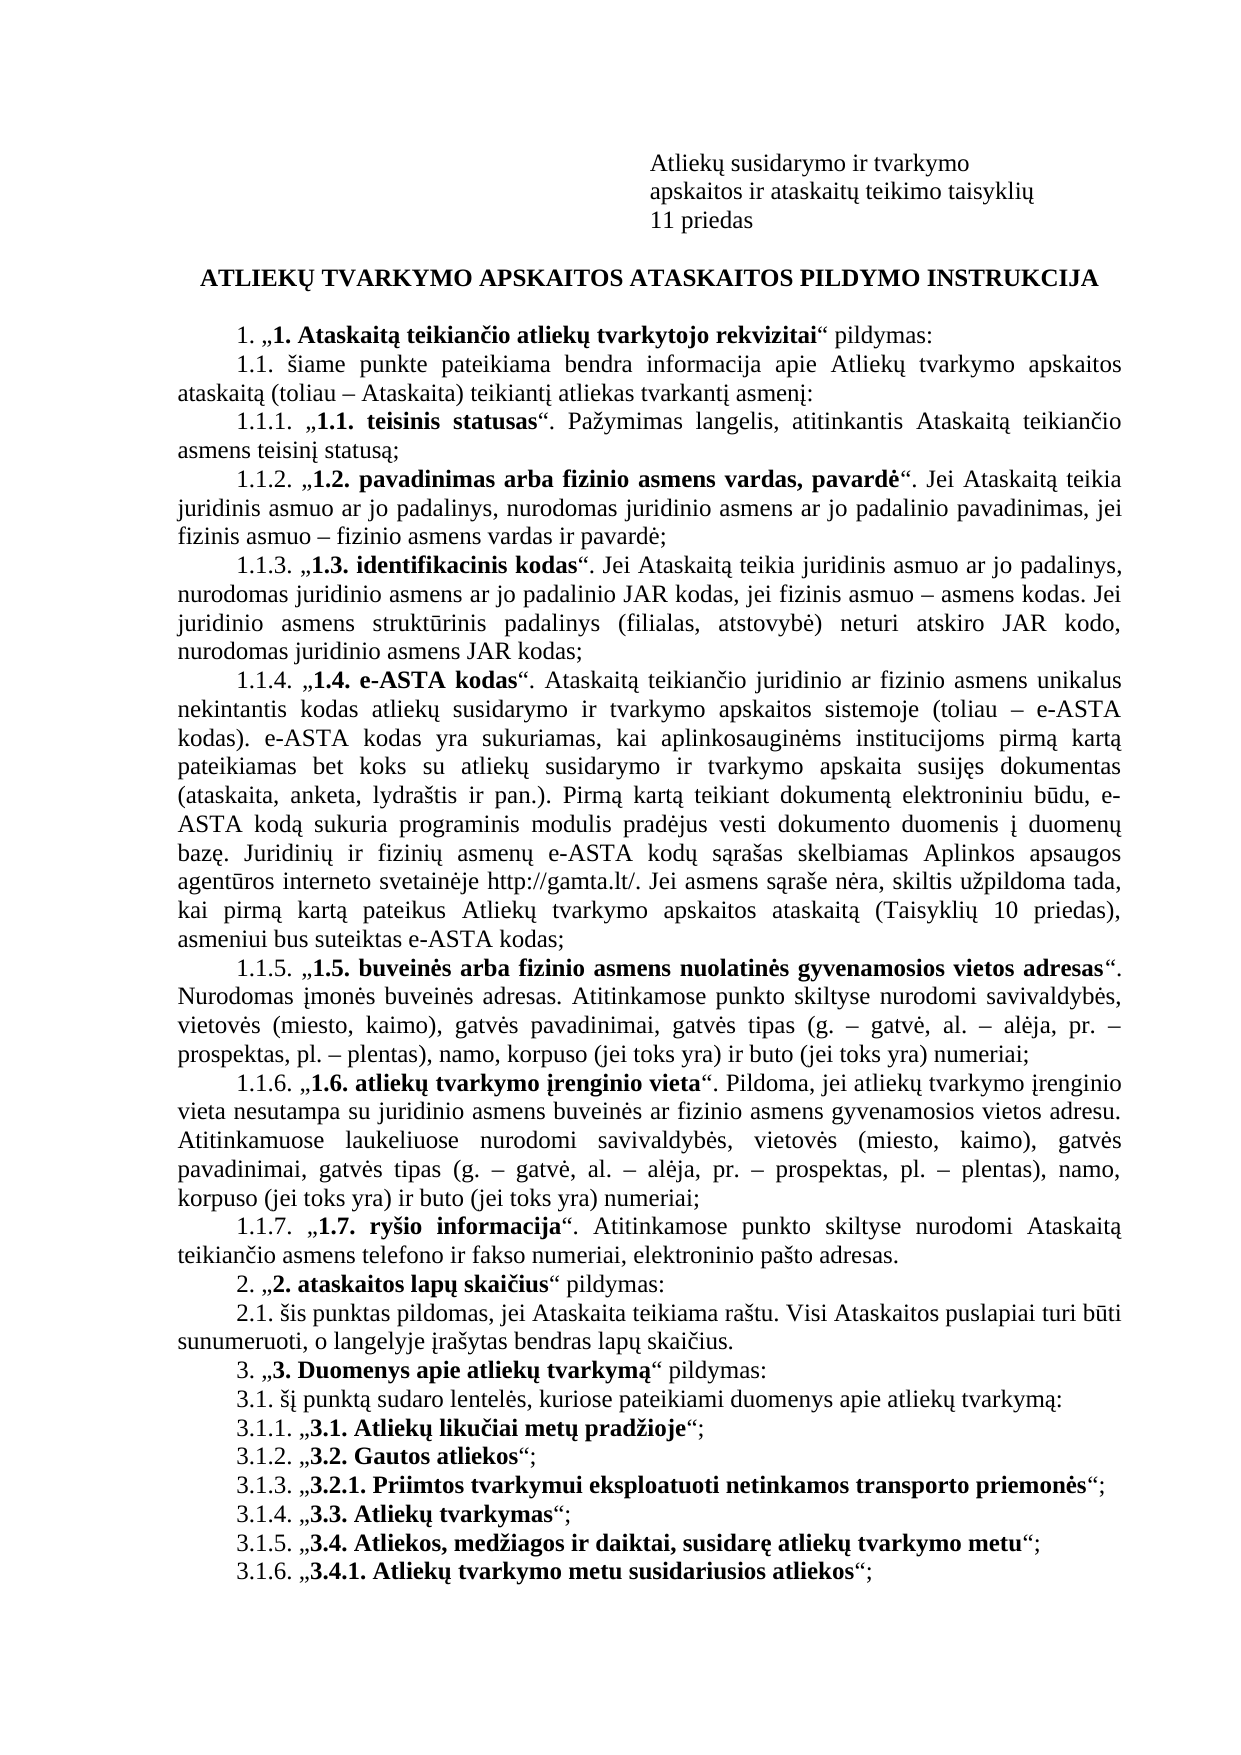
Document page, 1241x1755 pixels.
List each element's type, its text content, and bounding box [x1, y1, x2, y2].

text 11 priedas [649, 205, 1122, 234]
text apskaitos ir ataskaitų teikimo taisyklių [649, 176, 1122, 205]
text 1.1.1. „1.1. teisinis statusas“. Pažymimas langelis, atitinkantis Ataskaitą teikiančio asmens teisinį statusą; [177, 406, 1122, 464]
text 3.1. šį punktą sudaro lentelės, kuriose pateikiami duomenys apie atliekų tvarkymą: [177, 1384, 1122, 1413]
text 1.1.4. „1.4. e-ASTA kodas“. Ataskaitą teikiančio juridinio ar fizinio asmens unikalus nekintantis kodas atliekų susidarymo ir tvarkymo apskaitos sistemoje (toliau – e-ASTA kodas). e-ASTA kodas yra sukuriamas, kai aplinkosauginėms institucijoms pirmą kartą pateikiamas bet koks su atliekų susidarymo ir tvarkymo apskaita susijęs dokumentas (ataskaita, anketa, lydraštis ir pan.). Pirmą kartą teikiant dokumentą elektroniniu būdu, e-ASTA kodą sukuria programinis modulis pradėjus vesti dokumento duomenis į duomenų bazę. Juridinių ir fizinių asmenų e-ASTA kodų sąrašas skelbiamas Aplinkos apsaugos agentūros interneto svetainėje http://gamta.lt/. Jei asmens sąraše nėra, skiltis užpildoma tada, kai pirmą kartą pateikus Atliekų tvarkymo apskaitos ataskaitą (Taisyklių 10 priedas), asmeniui bus suteiktas e-ASTA kodas; [177, 665, 1122, 953]
text 1.1.6. „1.6. atliekų tvarkymo įrenginio vieta“. Pildoma, jei atliekų tvarkymo įrenginio vieta nesutampa su juridinio asmens buveinės ar fizinio asmens gyvenamosios vietos adresu. Atitinkamuose laukeliuose nurodomi savivaldybės, vietovės (miesto, kaimo), gatvės pavadinimai, gatvės tipas (g. – gatvė, al. – alėja, pr. – prospektas, pl. – plentas), namo, korpuso (jei toks yra) ir buto (jei toks yra) numeriai; [177, 1068, 1122, 1211]
text 1.1.7. „1.7. ryšio informacija“. Atitinkamose punkto skiltyse nurodomi Ataskaitą teikiančio asmens telefono ir fakso numeriai, elektroninio pašto adresas. [177, 1211, 1122, 1269]
text Atliekų susidarymo ir tvarkymo [649, 148, 1122, 176]
text 3.1.6. „3.4.1. Atliekų tvarkymo metu susidariusios atliekos“; [177, 1556, 1122, 1585]
text 3.1.5. „3.4. Atliekos, medžiagos ir daiktai, susidarę atliekų tvarkymo metu“; [177, 1528, 1122, 1556]
text 1.1.3. „1.3. identifikacinis kodas“. Jei Ataskaitą teikia juridinis asmuo ar jo padalinys, nurodomas juridinio asmens ar jo padalinio JAR kodas, jei fizinis asmuo – asmens kodas. Jei juridinio asmens struktūrinis padalinys (filialas, atstovybė) neturi atskiro JAR kodo, nurodomas juridinio asmens JAR kodas; [177, 550, 1122, 665]
text 3. „3. Duomenys apie atliekų tvarkymą“ pildymas: [177, 1355, 1122, 1384]
text 1.1.2. „1.2. pavadinimas arba fizinio asmens vardas, pavardė“. Jei Ataskaitą teikia juridinis asmuo ar jo padalinys, nurodomas juridinio asmens ar jo padalinio pavadinimas, jei fizinis asmuo – fizinio asmens vardas ir pavardė; [177, 464, 1122, 550]
text 3.1.3. „3.2.1. Priimtos tvarkymui eksploatuoti netinkamos transporto priemonės“; [177, 1470, 1122, 1499]
text 2. „2. ataskaitos lapų skaičius“ pildymas: [177, 1269, 1122, 1298]
text 3.1.1. „3.1. Atliekų likučiai metų pradžioje“; [177, 1413, 1122, 1441]
text 2.1. šis punktas pildomas, jei Ataskaita teikiama raštu. Visi Ataskaitos puslapiai turi būti sunumeruoti, o langelyje įrašytas bendras lapų skaičius. [177, 1298, 1122, 1355]
text 1.1.5. „1.5. buveinės arba fizinio asmens nuolatinės gyvenamosios vietos adresas“. Nurodomas įmonės buveinės adresas. Atitinkamose punkto skiltyse nurodomi savivaldybės, vietovės (miesto, kaimo), gatvės pavadinimai, gatvės tipas (g. – gatvė, al. – alėja, pr. – prospektas, pl. – plentas), namo, korpuso (jei toks yra) ir buto (jei toks yra) numeriai; [177, 953, 1122, 1068]
text ATLIEKŲ TVARKYMO APSKAITOS ATASKAITOS PILDYMO INSTRUKCIJA [177, 263, 1122, 291]
text 3.1.2. „3.2. Gautos atliekos“; [177, 1441, 1122, 1470]
text 1.1. šiame punkte pateikiama bendra informacija apie Atliekų tvarkymo apskaitos ataskaitą (toliau – Ataskaita) teikiantį atliekas tvarkantį asmenį: [177, 349, 1122, 406]
text 1. „1. Ataskaitą teikiančio atliekų tvarkytojo rekvizitai“ pildymas: [177, 320, 1122, 349]
text 3.1.4. „3.3. Atliekų tvarkymas“; [177, 1499, 1122, 1528]
